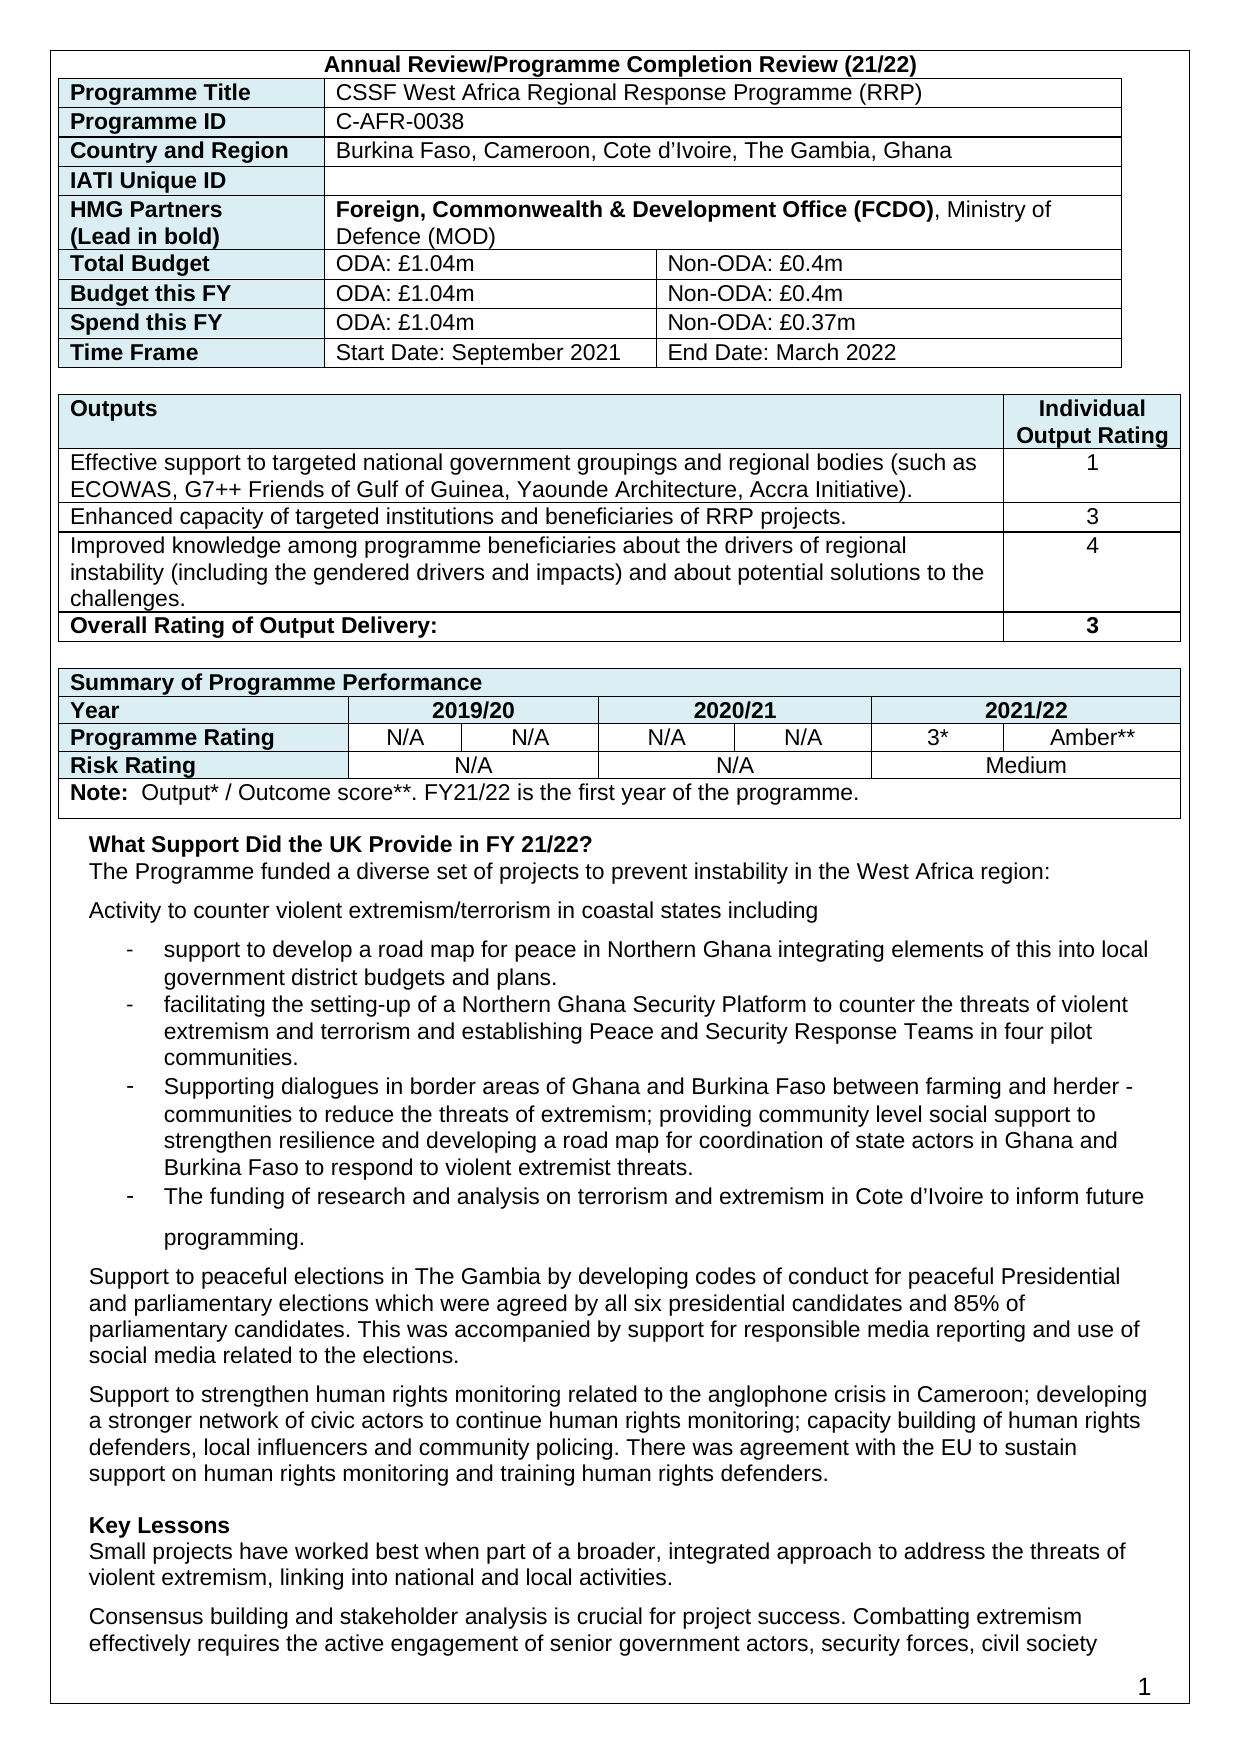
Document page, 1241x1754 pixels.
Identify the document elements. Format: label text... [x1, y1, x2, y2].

table_cell Non-ODA: £0.37m [657, 309, 1121, 337]
table_cell 3 [1004, 613, 1180, 641]
table_cell 3 [1004, 503, 1180, 531]
table_cell ODA: £1.04m [325, 309, 656, 337]
table_cell N/A [599, 752, 871, 778]
table_cell N/A [735, 724, 871, 751]
table_cell N/A [599, 724, 734, 751]
table_cell ODA: £1.04m [325, 280, 656, 308]
table_cell 2020/21 [599, 697, 871, 723]
text Annual Review/Programme Completion Review (21/22) [89, 51, 1152, 77]
list The funding of research and analysis on terrorism and extremism in Cote d’Ivoire to inform future programming. [126, 1180, 1152, 1250]
table_cell Spend this FY [59, 309, 324, 337]
table_cell Effective support to targeted national government groupings and regional bodies (such as ECOWAS, G7++ Friends of Gulf of Guinea, Yaounde Architecture, Accra Initiative). [59, 449, 1003, 502]
table_cell Overall Rating of Output Delivery: [59, 613, 1003, 641]
table_cell Time Frame [59, 339, 324, 367]
table_cell Non-ODA: £0.4m [657, 280, 1121, 308]
table_header Summary of Programme Performance [59, 669, 1180, 696]
text What Support Did the UK Provide in FY 21/22? [89, 831, 1152, 858]
table_cell Risk Rating [59, 752, 348, 778]
list Supporting dialogues in border areas of Ghana and Burkina Faso between farming and herder - communities to reduce the threats of extremism; providing community level social support to strengthen resilience and developing a road map for coordination of state actors in Ghana and Burkina Faso to respond to violent extremist threats. [126, 1071, 1152, 1180]
table_cell N/A [462, 724, 598, 751]
table_cell Total Budget [59, 250, 324, 278]
table_cell Start Date: September 2021 [325, 339, 656, 367]
table_cell 4 [1004, 533, 1180, 611]
text The Programme funded a diverse set of projects to prevent instability in the West Africa region: [89, 858, 1152, 884]
table_cell Programme ID [59, 108, 324, 136]
table_cell End Date: March 2022 [657, 339, 1121, 367]
table_cell Burkina Faso, Cameroon, Cote d’Ivoire, The Gambia, Ghana [325, 138, 1121, 166]
table_cell Non-ODA: £0.4m [657, 250, 1121, 278]
table_cell Amber** [1004, 724, 1180, 751]
text Support to strengthen human rights monitoring related to the anglophone crisis in Cameroon; developing a stronger network of civic actors to continue human rights monitoring; capacity building of human rights defenders, local influencers and community policing. There was agreement with the EU to sustain support on human rights monitoring and training human rights defenders. [89, 1381, 1152, 1487]
table_cell N/A [349, 724, 461, 751]
table_cell Country and Region [59, 138, 324, 166]
table_cell Enhanced capacity of targeted institutions and beneficiaries of RRP projects. [59, 503, 1003, 531]
table_cell Note: Output* / Outcome score**. FY21/22 is the first year of the programme. [59, 779, 1180, 818]
table_cell Year [59, 697, 348, 723]
table_cell Foreign, Commonwealth & Development Office (FCDO), Ministry of Defence (MOD) [325, 196, 1121, 249]
table_cell 2019/20 [349, 697, 598, 723]
table_header Programme Title [59, 79, 324, 107]
table_cell Programme Rating [59, 724, 348, 751]
table_cell N/A [349, 752, 598, 778]
text Activity to counter violent extremism/terrorism in coastal states including [89, 897, 1152, 923]
table_cell [325, 167, 1121, 195]
table_header Outputs [59, 395, 1003, 448]
table_cell IATI Unique ID [59, 167, 324, 195]
table_header CSSF West Africa Regional Response Programme (RRP) [325, 79, 1121, 107]
list support to develop a road map for peace in Northern Ghana integrating elements of this into local government district budgets and plans. [126, 935, 1152, 990]
table_cell ODA: £1.04m [325, 250, 656, 278]
table_cell Budget this FY [59, 280, 324, 308]
text Consensus building and stakeholder analysis is crucial for project success. Combatting extremism effectively requires the active engagement of senior government actors, security forces, civil society [89, 1603, 1152, 1656]
table_header Individual Output Rating [1004, 395, 1180, 448]
list facilitating the setting-up of a Northern Ghana Security Platform to counter the threats of violent extremism and terrorism and establishing Peace and Security Response Teams in four pilot communities. [126, 990, 1152, 1071]
table_cell 3* [872, 724, 1003, 751]
text Small projects have worked best when part of a broader, integrated approach to address the threats of violent extremism, linking into national and local activities. [89, 1538, 1152, 1591]
table_cell 2021/22 [872, 697, 1180, 723]
list Key Lessons [89, 1512, 1152, 1538]
table_cell C-AFR-0038 [325, 108, 1121, 136]
text Support to peaceful elections in The Gambia by developing codes of conduct for peaceful Presidential and parliamentary elections which were agreed by all six presidential candidates and 85% of parliamentary candidates. This was accompanied by support for responsible media reporting and use of social media related to the elections. [89, 1263, 1152, 1369]
table_cell 1 [1004, 449, 1180, 502]
table_cell Medium [872, 752, 1180, 778]
table_cell HMG Partners (Lead in bold) [59, 196, 324, 249]
table_cell Improved knowledge among programme beneficiaries about the drivers of regional instability (including the gendered drivers and impacts) and about potential solutions to the challenges. [59, 533, 1003, 611]
